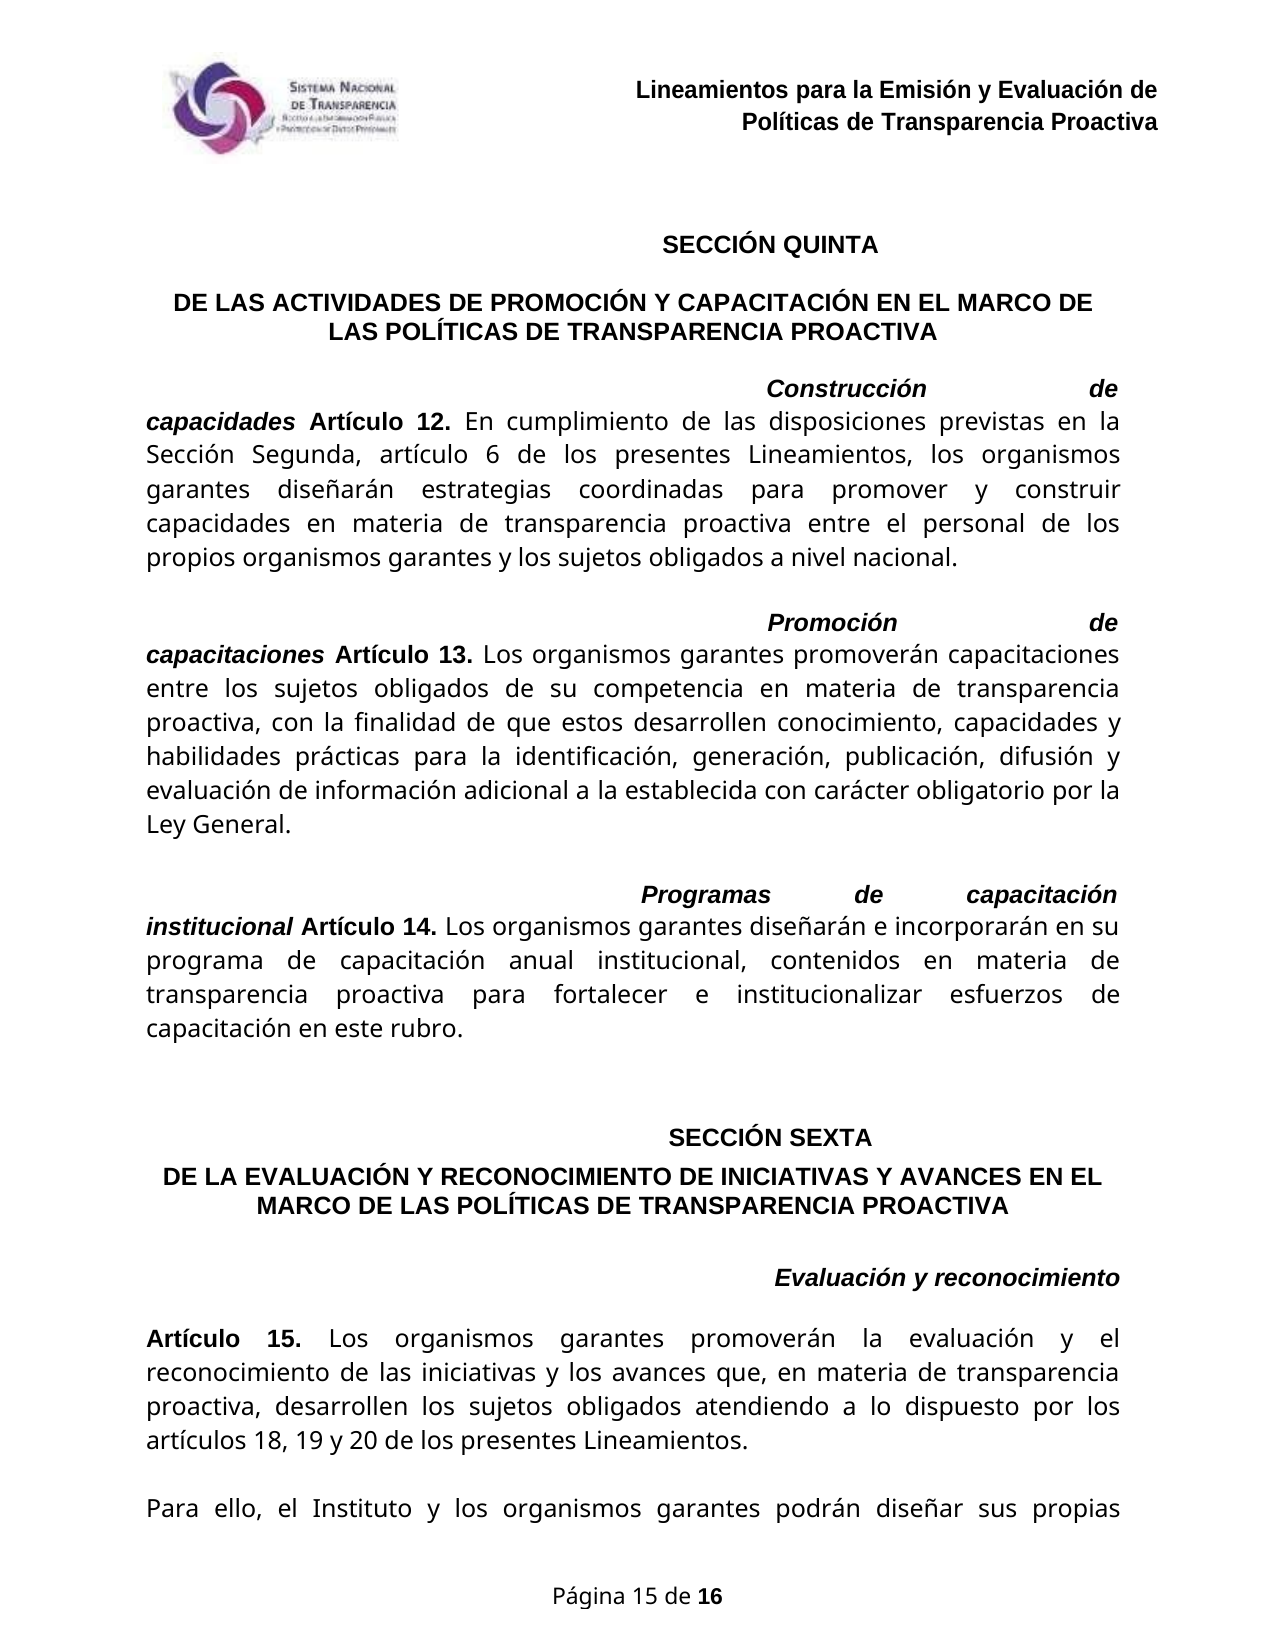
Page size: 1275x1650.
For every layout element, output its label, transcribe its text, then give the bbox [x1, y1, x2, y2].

text Programas de capacitación institucional Artículo 14. Los organismos garantes diseñarán e incorporarán en su programa de capacitación anual institucional, contenidos en materia de transparencia proactiva para fortalecer e institucionalizar esfuerzos de capacitación en este rubro. [146, 880, 1120, 1045]
subtitle Evaluación y reconocimiento [146, 1263, 1192, 1292]
subtitle SECCIÓN SEXTA [349, 1123, 1192, 1152]
text Construcción de capacidades Artículo 12. En cumplimiento de las disposiciones previstas en la Sección Segunda, artículo 6 de los presentes Lineamientos, los organismos garantes diseñarán estrategias coordinadas para promover y construir capacidades en materia de transparencia proactiva entre el personal de los propios organismos garantes y los sujetos obligados a nivel nacional. [146, 374, 1121, 573]
text Promoción de capacitaciones Artículo 13. Los organismos garantes promoverán capacitaciones entre los sujetos obligados de su competencia en materia de transparencia proactiva, con la finalidad de que estos desarrollen conocimiento, capacidades y habilidades prácticas para la identificación, generación, publicación, difusión y evaluación de información adicional a la establecida con carácter obligatorio por la Ley General. [146, 607, 1121, 841]
subtitle SECCIÓN QUINTA [349, 231, 1192, 259]
text DE LAS ACTIVIDADES DE PROMOCIÓN Y CAPACITACIÓN EN EL MARCO DE LAS POLÍTICAS DE TRANSPARENCIA PROACTIVA [155, 288, 1111, 346]
text DE LA EVALUACIÓN Y RECONOCIMIENTO DE INICIATIVAS Y AVANCES EN EL MARCO DE LAS POLÍTICAS DE TRANSPARENCIA PROACTIVA [155, 1162, 1111, 1219]
text Artículo 15. Los organismos garantes promoverán la evaluación y el reconocimiento de las iniciativas y los avances que, en materia de transparencia proactiva, desarrollen los sujetos obligados atendiendo a lo dispuesto por los artículos 18, 19 y 20 de los presentes Lineamientos. [146, 1321, 1121, 1457]
text Para ello, el Instituto y los organismos garantes podrán diseñar sus propias [146, 1491, 1121, 1525]
